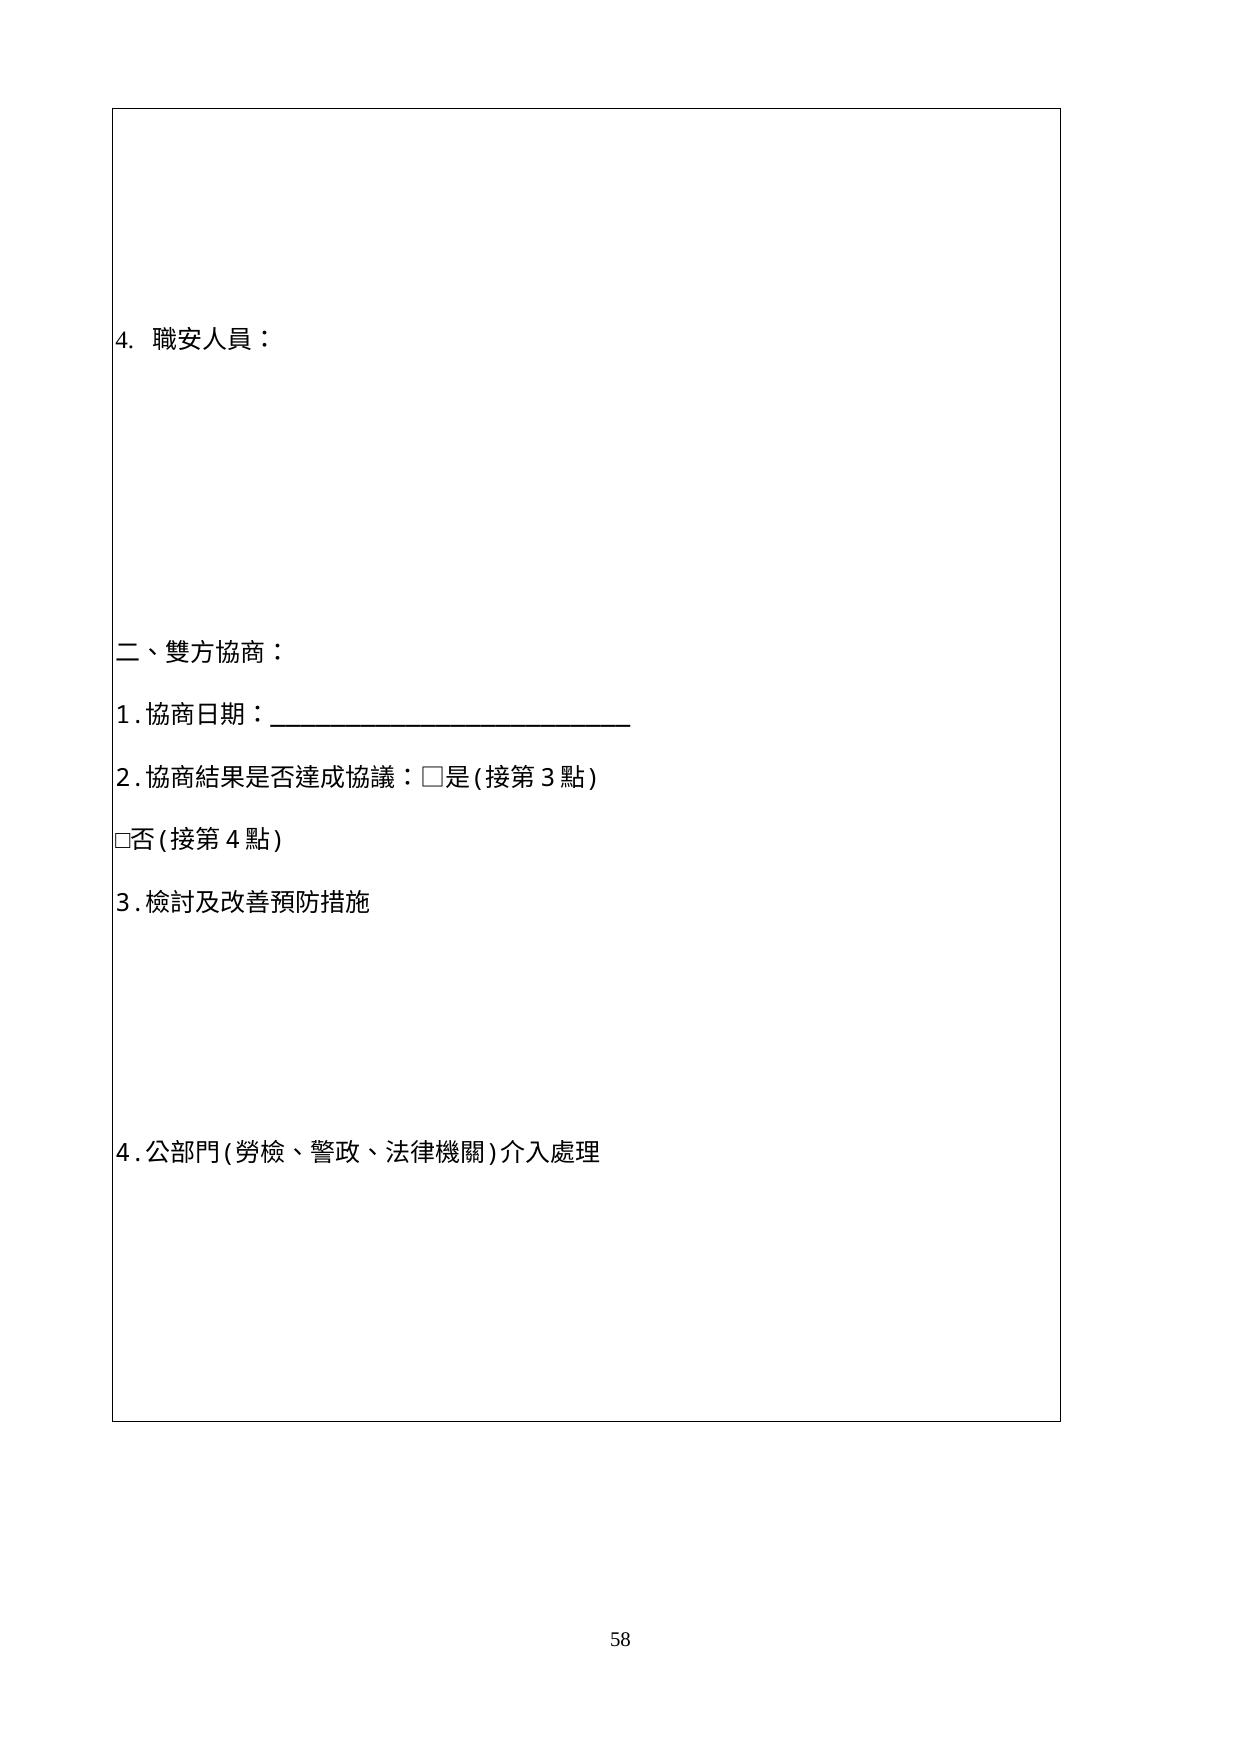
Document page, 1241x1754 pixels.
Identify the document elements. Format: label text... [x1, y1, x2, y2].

table_header 工作者遭遇職場暴力追蹤調查表 是否為內部暴力事件：□是，請指派勞工代表參與調查。 □否。 職場暴力處置小組成員： 職安人員：___________________________ 人事人員：___________________________ 護理人員：___________________________ 臨場服務醫師：_______________________ 勞工代表：___________________________ 本案調查結果說明如下： 勞工遭遇職場暴力追蹤調查表(續) 一、受害者後續辦理情況： 人事人員： 護理人員： 臨場服務醫師： 職安人員： 二、雙方協商： 1.協商日期：________________________ 2.協商結果是否達成協議：□是(接第3點) □否(接第4點) 3.檢討及改善預防措施 4.公部門(勞檢、警政、法律機關)介入處理 [113, 109, 1060, 1421]
